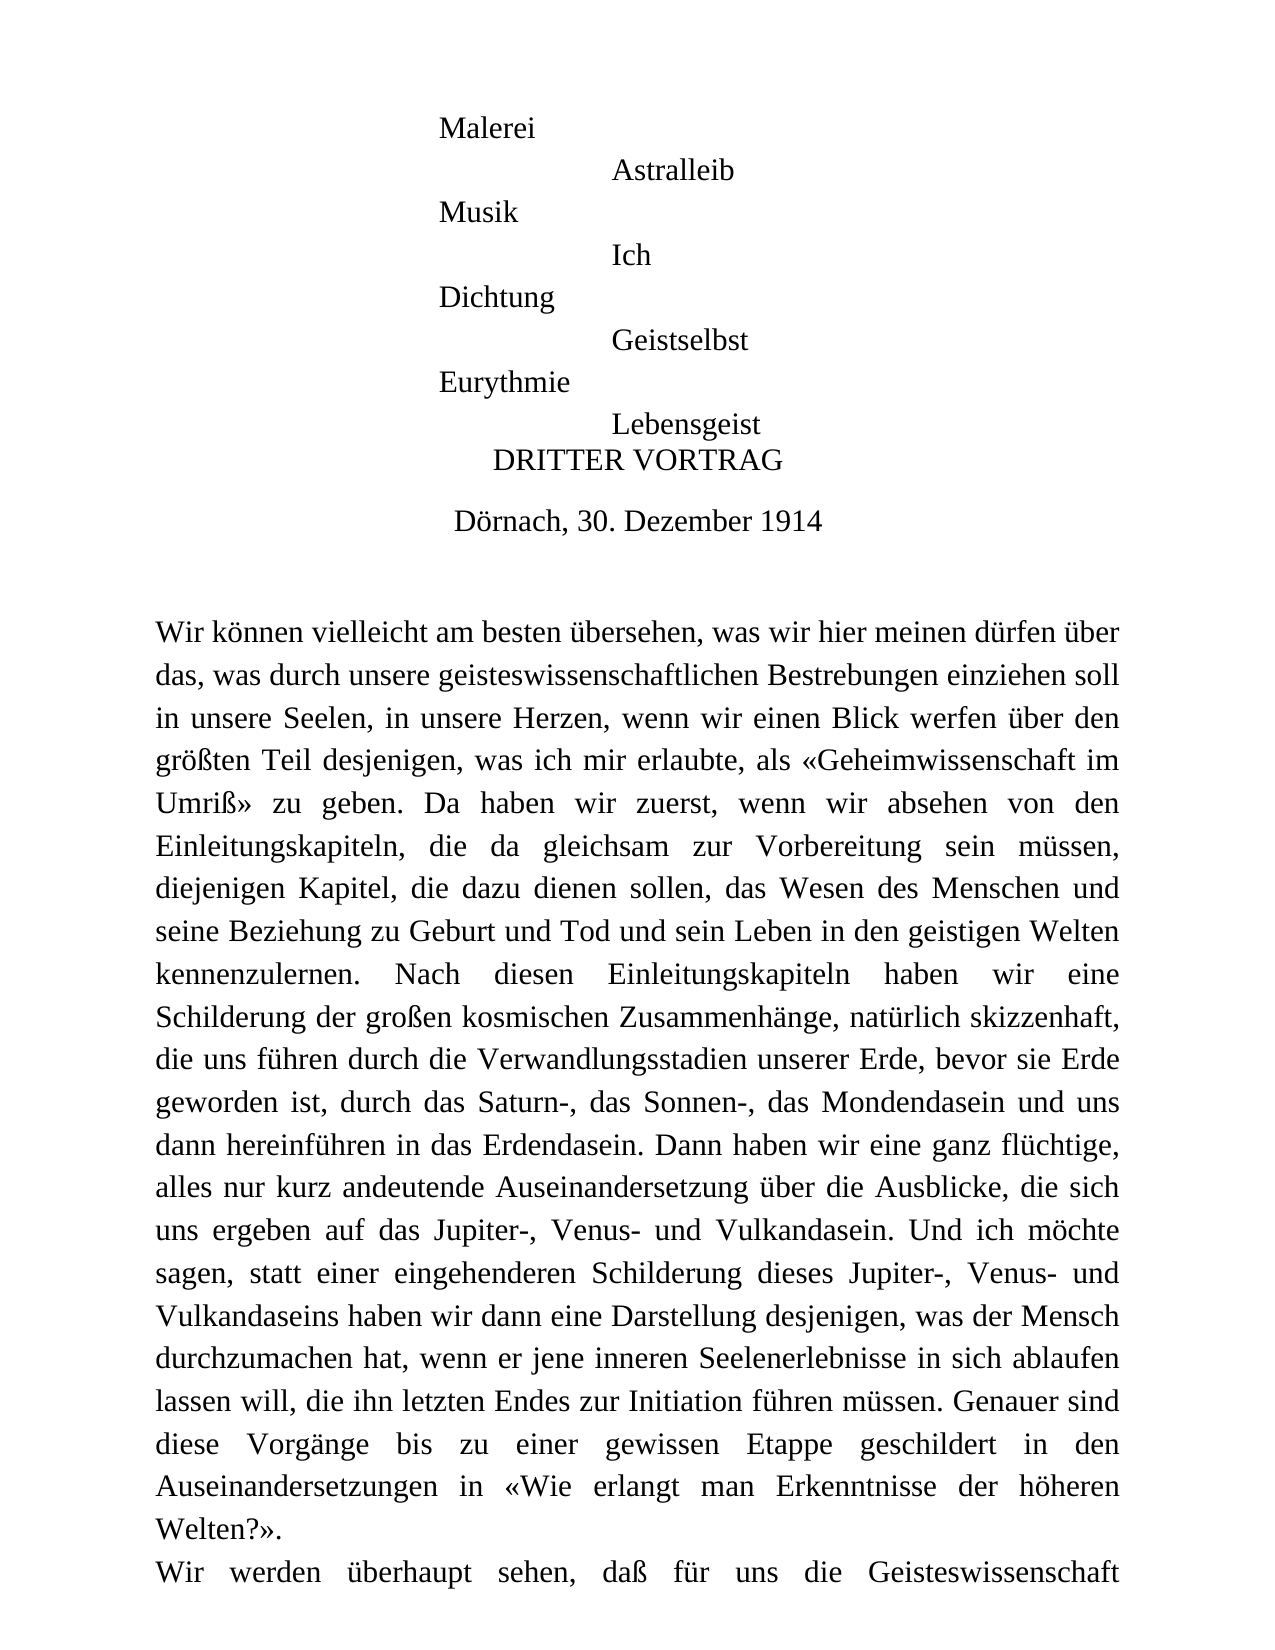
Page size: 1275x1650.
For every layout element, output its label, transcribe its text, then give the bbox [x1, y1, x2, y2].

text Ich [611, 236, 1121, 272]
text Lebensgeist [611, 406, 1121, 442]
text Dörnach, 30. Dezember 1914 [155, 502, 1121, 538]
text Eurythmie [438, 363, 1121, 399]
text Musik [438, 194, 1121, 229]
text Wir können vielleicht am besten übersehen, was wir hier meinen dürfen über das, was durch unsere geisteswissenschaftlichen Bestrebungen einziehen soll in unsere Seelen, in unsere Herzen, wenn wir einen Blick werfen über den größten Teil desjenigen, was ich mir erlaubte, als «Geheimwissenschaft im Umriß» zu geben. Da haben wir zuerst, wenn wir absehen von den Einleitungskapiteln, die da gleichsam zur Vorbereitung sein müssen, diejenigen Kapitel, die dazu dienen sollen, das Wesen des Menschen und seine Beziehung zu Geburt und Tod und sein Leben in den geistigen Welten kennenzulernen. Nach diesen Einleitungskapiteln haben wir eine Schilderung der großen kosmischen Zusammenhänge, natürlich skizzenhaft, die uns führen durch die Verwandlungsstadien unserer Erde, bevor sie Erde geworden ist, durch das Saturn-, das Sonnen-, das Mondendasein und uns dann hereinführen in das Erdendasein. Dann haben wir eine ganz flüchtige, alles nur kurz andeutende Auseinandersetzung über die Ausblicke, die sich uns ergeben auf das Jupiter-, Venus- und Vulkandasein. Und ich möchte sagen, statt einer eingehenderen Schilderung dieses Jupiter-, Venus- und Vulkandaseins haben wir dann eine Darstellung desjenigen, was der Mensch durchzumachen hat, wenn er jene inneren Seelenerlebnisse in sich ablaufen lassen will, die ihn letzten Endes zur Initiation führen müssen. Genauer sind diese Vorgänge bis zu einer gewissen Etappe geschildert in den Auseinandersetzungen in «Wie erlangt man Erkenntnisse der höheren Welten?». [155, 613, 1121, 1546]
text Malerei [438, 109, 1121, 145]
subtitle DRITTER VORTRAG [155, 442, 1121, 477]
text Wir werden überhaupt sehen, daß für uns die Geisteswissenschaft [155, 1553, 1121, 1589]
text Astralleib [611, 151, 1121, 187]
text Dichtung [438, 278, 1121, 314]
text Geistselbst [611, 321, 1121, 357]
